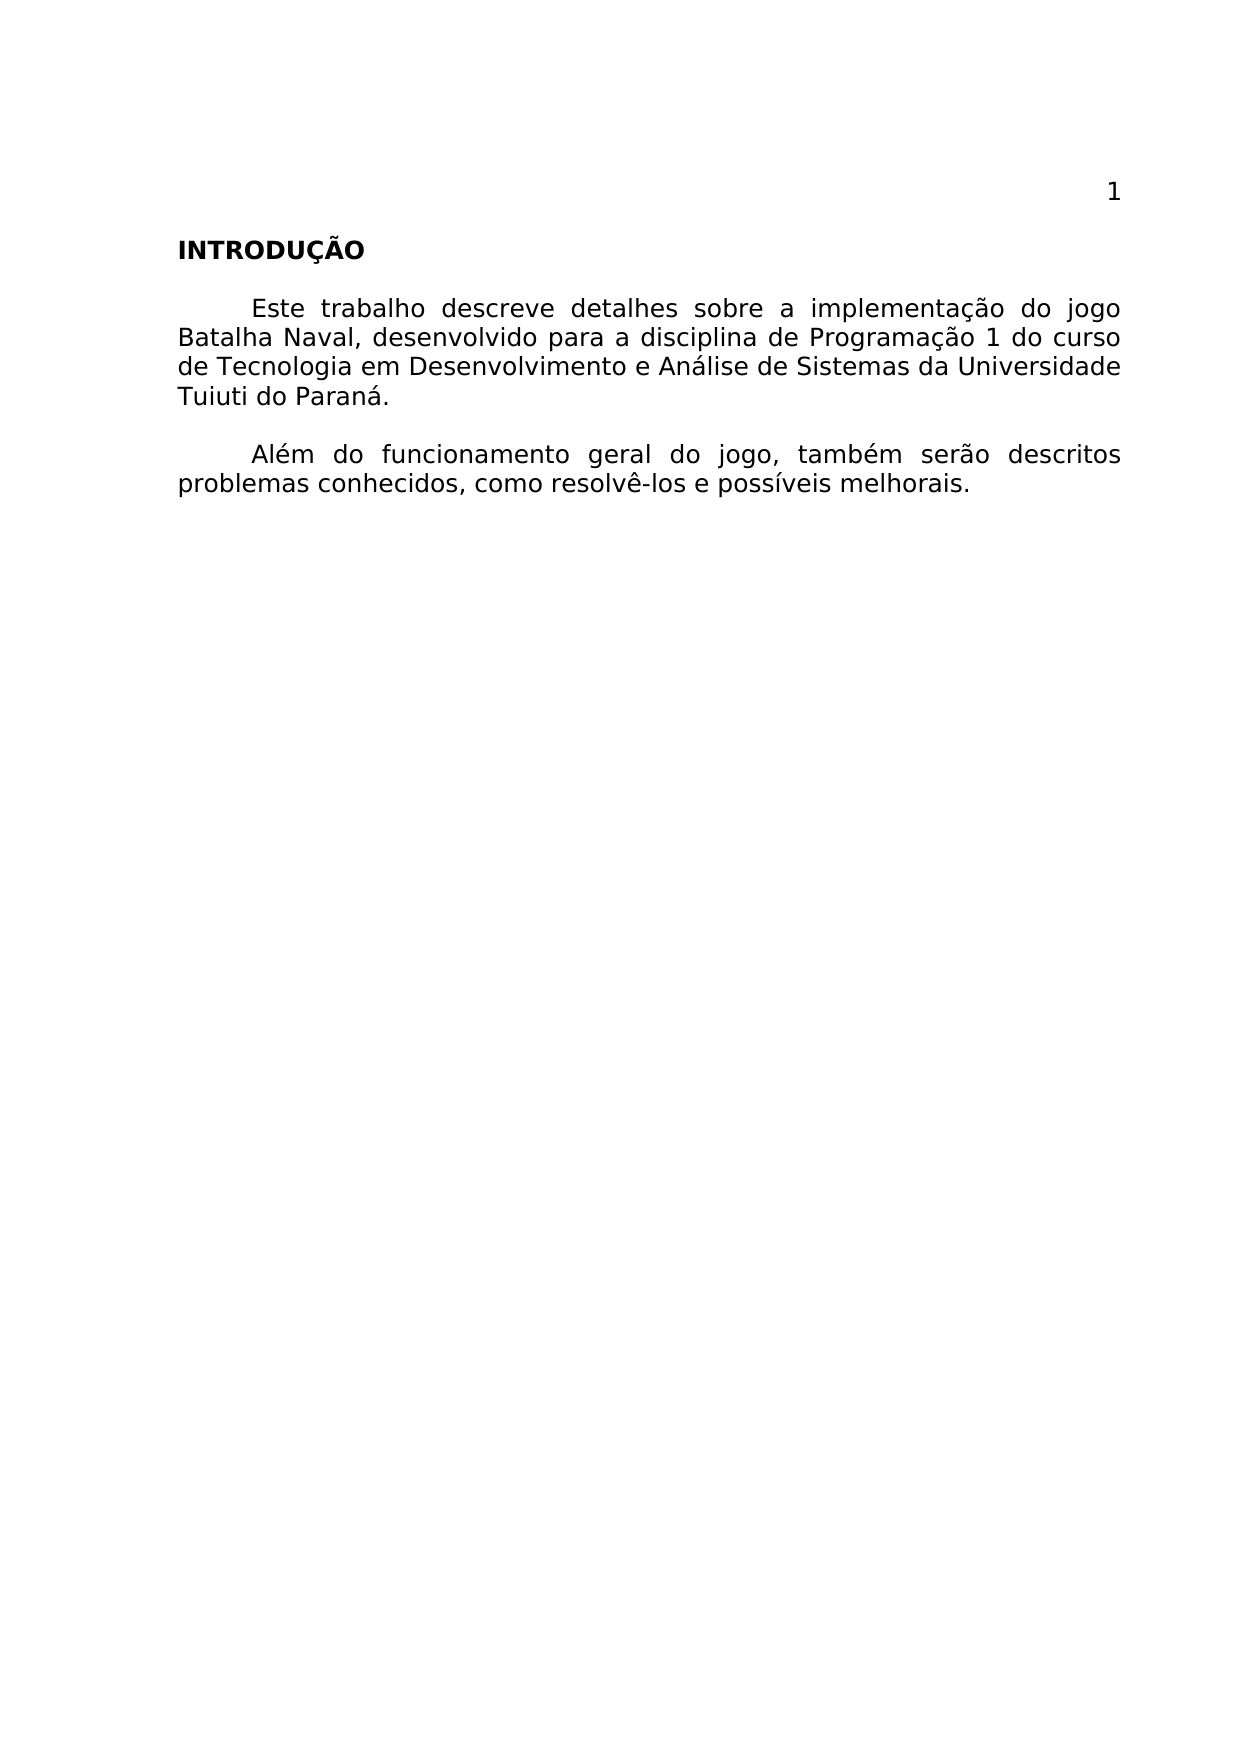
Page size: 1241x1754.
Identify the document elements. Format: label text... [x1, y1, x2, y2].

text Este trabalho descreve detalhes sobre a implementação do jogo Batalha Naval, desenvolvido para a disciplina de Programação 1 do curso de Tecnologia em Desenvolvimento e Análise de Sistemas da Universidade Tuiuti do Paraná. [177, 294, 1122, 411]
text Além do funcionamento geral do jogo, também serão descritos problemas conhecidos, como resolvê-los e possíveis melhorais. [177, 440, 1122, 498]
text INTRODUÇÃO [177, 236, 1122, 265]
